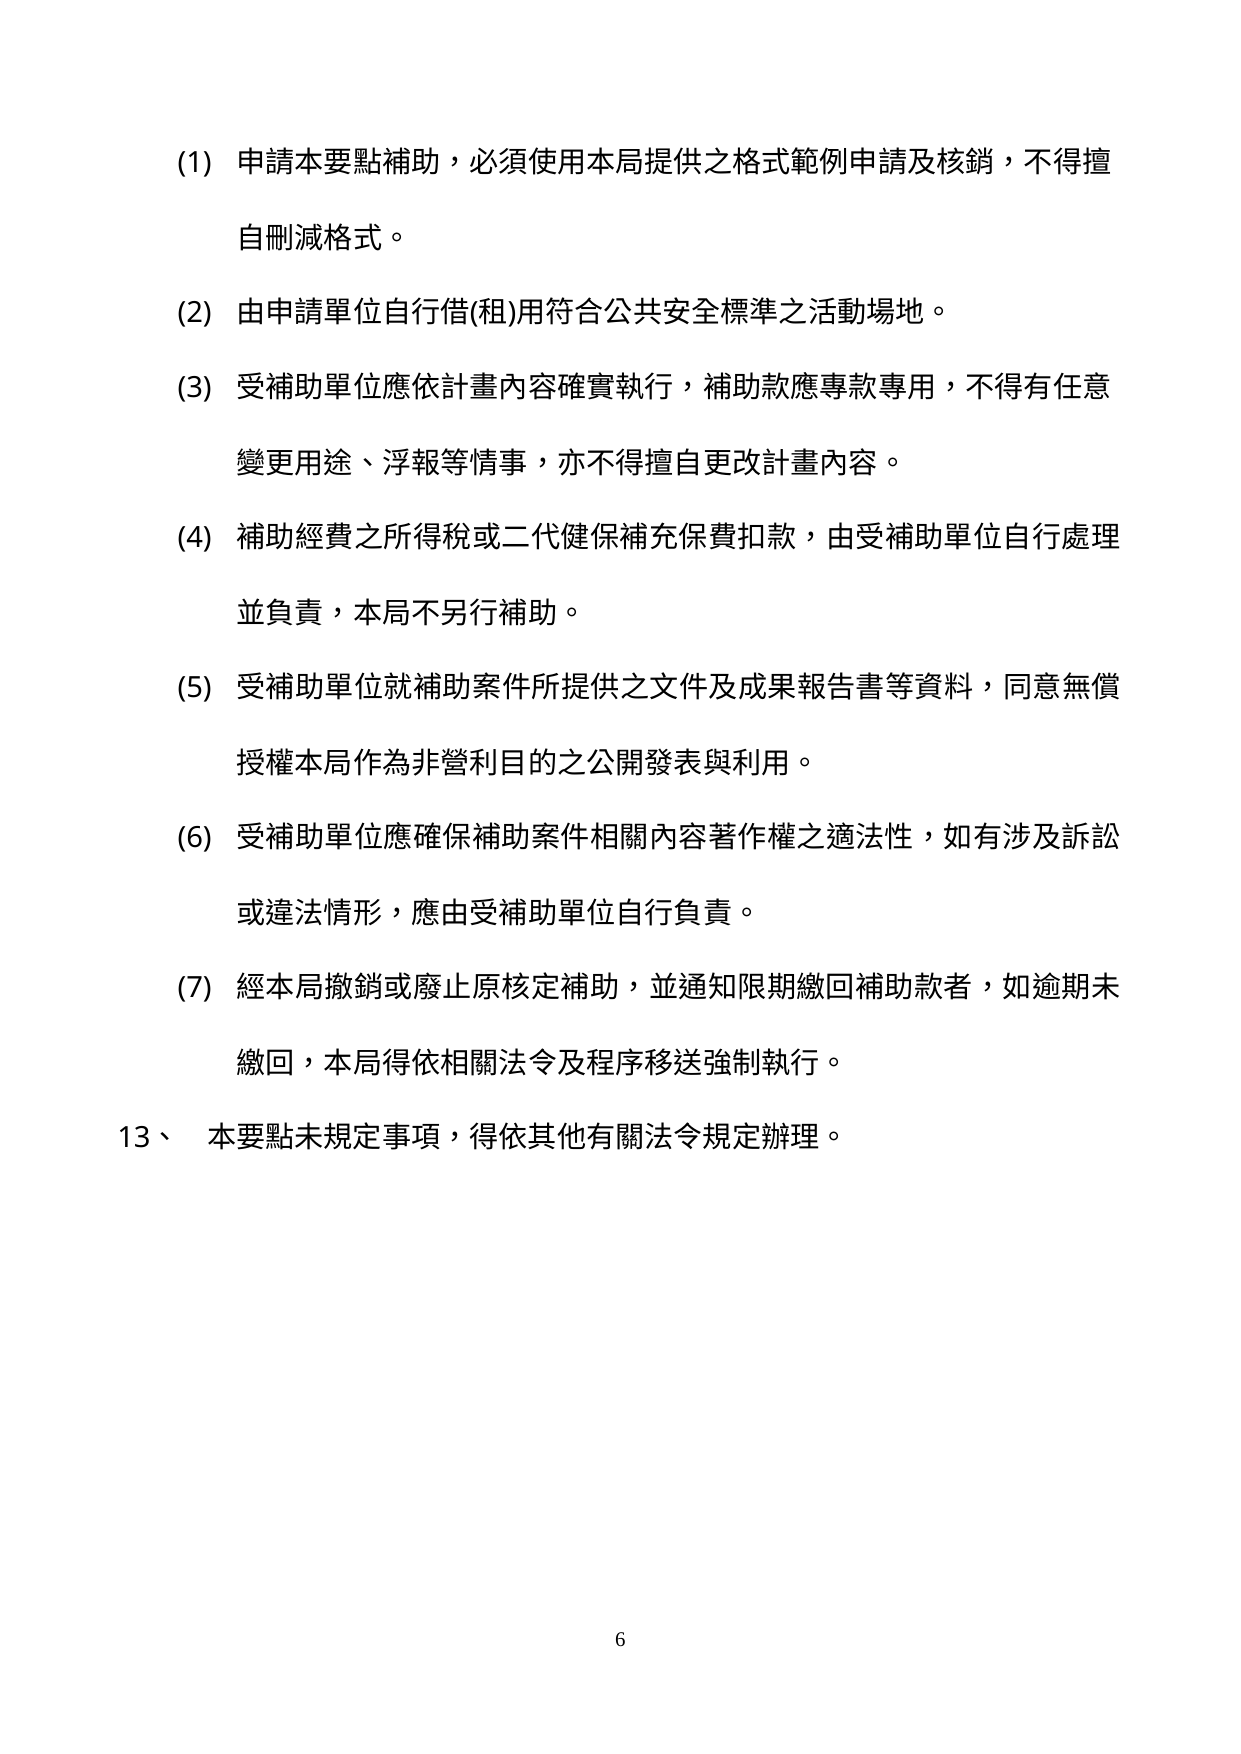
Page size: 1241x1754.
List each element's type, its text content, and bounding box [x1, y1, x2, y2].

list 受補助單位應依計畫內容確實執行，補助款應專款專用，不得有任意變更用途、浮報等情事，亦不得擅自更改計畫內容。 [177, 348, 1122, 498]
list 本要點未規定事項，得依其他有關法令規定辦理。 [117, 1098, 1122, 1173]
list 受補助單位就補助案件所提供之文件及成果報告書等資料，同意無償授權本局作為非營利目的之公開發表與利用。 [177, 648, 1122, 798]
list 受補助單位應確保補助案件相關內容著作權之適法性，如有涉及訴訟或違法情形，應由受補助單位自行負責。 [177, 798, 1122, 948]
list 申請本要點補助，必須使用本局提供之格式範例申請及核銷，不得擅自刪減格式。 [177, 123, 1122, 273]
list 由申請單位自行借(租)用符合公共安全標準之活動場地。 [177, 273, 1122, 348]
list 經本局撤銷或廢止原核定補助，並通知限期繳回補助款者，如逾期未繳回，本局得依相關法令及程序移送強制執行。 [177, 948, 1122, 1098]
list 補助經費之所得稅或二代健保補充保費扣款，由受補助單位自行處理並負責，本局不另行補助。 [177, 498, 1122, 648]
